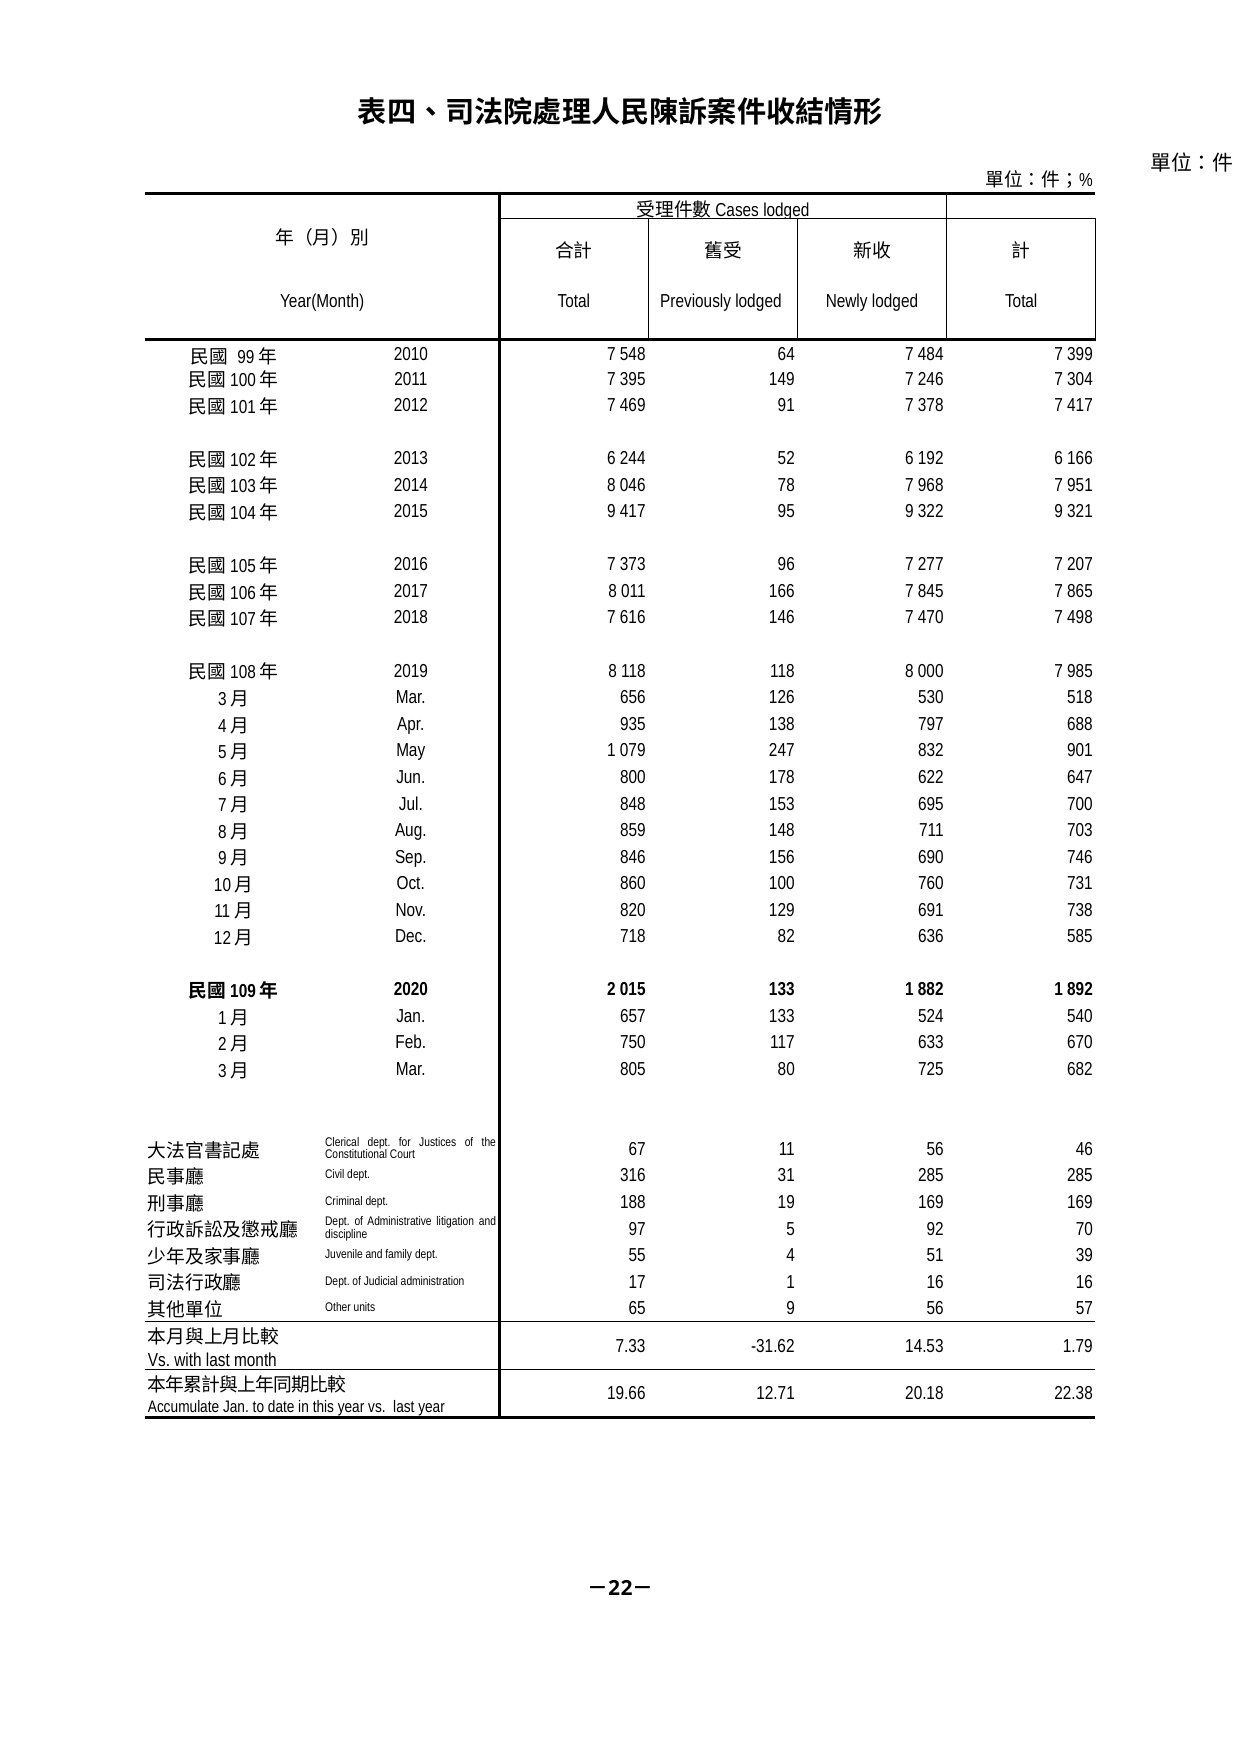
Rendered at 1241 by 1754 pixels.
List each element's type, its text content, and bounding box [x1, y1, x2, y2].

table_cell 691 [797, 896, 946, 923]
table_cell May [322, 737, 498, 763]
table_cell 16 [797, 1268, 946, 1294]
table_cell 133 [648, 1003, 797, 1029]
table_cell Jan. [322, 1003, 498, 1029]
table_cell [946, 631, 1095, 657]
table_cell 5 [648, 1215, 797, 1241]
table_cell 10月 [145, 870, 322, 896]
table_cell 149 [648, 365, 797, 391]
table_cell 19 [648, 1188, 797, 1215]
table_cell Dec. [322, 923, 498, 949]
table_cell Civil dept. [322, 1162, 498, 1188]
table_cell 148 [648, 816, 797, 843]
table_cell 750 [501, 1029, 648, 1056]
table_cell [501, 631, 648, 657]
table_cell 92 [797, 1215, 946, 1241]
table_cell [946, 1082, 1095, 1109]
table_cell 188 [501, 1188, 648, 1215]
table_cell [648, 1109, 797, 1135]
table_cell 585 [946, 923, 1095, 949]
table_cell 2010 [322, 341, 498, 365]
table_cell 6 192 [797, 445, 946, 471]
table_cell Feb. [322, 1029, 498, 1056]
table_cell 11 [648, 1135, 797, 1162]
table_cell [797, 418, 946, 444]
table_cell 2017 [322, 578, 498, 604]
table_cell 7 968 [797, 471, 946, 498]
table_cell [322, 949, 498, 976]
table_cell [797, 524, 946, 551]
table_cell 7 399 [946, 341, 1095, 365]
table_cell 民國100年 [145, 365, 322, 391]
table_cell 760 [797, 870, 946, 896]
table_cell 695 [797, 790, 946, 816]
table_cell [501, 418, 648, 444]
table_cell Juvenile and family dept. [322, 1241, 498, 1268]
table_cell 800 [501, 763, 648, 790]
table_cell [648, 949, 797, 976]
table_cell 169 [946, 1188, 1095, 1215]
table_cell 12.71 [648, 1370, 797, 1416]
table_cell 97 [501, 1215, 648, 1241]
table_cell 247 [648, 737, 797, 763]
table_cell Newly lodged [798, 277, 946, 336]
table_cell 118 [648, 657, 797, 684]
table_cell [145, 631, 322, 657]
table_header [947, 195, 1095, 218]
table_cell 7 207 [946, 551, 1095, 577]
table_cell 78 [648, 471, 797, 498]
table_cell 7 616 [501, 604, 648, 631]
table_cell Previously lodged [649, 277, 797, 336]
table_cell 6 166 [946, 445, 1095, 471]
table_cell [797, 949, 946, 976]
table_cell 1.79 [946, 1322, 1095, 1368]
text 單位：件 [1150, 146, 1240, 171]
table_cell 703 [946, 816, 1095, 843]
table_cell [797, 1109, 946, 1135]
table_cell Total [947, 277, 1095, 336]
table_cell 7 304 [946, 365, 1095, 391]
table_cell 540 [946, 1003, 1095, 1029]
table_cell Sep. [322, 843, 498, 869]
table_cell 647 [946, 763, 1095, 790]
table_cell [648, 418, 797, 444]
table_cell 民國106年 [145, 578, 322, 604]
table_cell [501, 1109, 648, 1135]
table_cell 7 469 [501, 391, 648, 418]
table_cell Total [501, 277, 648, 336]
table_cell 民國108年 [145, 657, 322, 684]
table_cell 7 277 [797, 551, 946, 577]
table_cell Oct. [322, 870, 498, 896]
table_cell 3月 [145, 1056, 322, 1082]
table_cell [648, 1082, 797, 1109]
table_cell 17 [501, 1268, 648, 1294]
table_cell 8 118 [501, 657, 648, 684]
table_cell 民國105年 [145, 551, 322, 577]
table_cell Jun. [322, 763, 498, 790]
table_cell [145, 1082, 322, 1109]
table_cell 2月 [145, 1029, 322, 1056]
table_cell 8 000 [797, 657, 946, 684]
table_cell 少年及家事廳 [145, 1241, 322, 1268]
table_cell 80 [648, 1056, 797, 1082]
table_cell 46 [946, 1135, 1095, 1162]
table_cell 636 [797, 923, 946, 949]
table_cell 7.33 [501, 1322, 648, 1368]
table_cell 8 046 [501, 471, 648, 498]
table_cell 100 [648, 870, 797, 896]
table_cell [145, 1109, 322, 1135]
table_cell 846 [501, 843, 648, 869]
table_cell 518 [946, 684, 1095, 710]
table_cell 2013 [322, 445, 498, 471]
table_cell 901 [946, 737, 1095, 763]
table_cell 2019 [322, 657, 498, 684]
table_cell 2020 [322, 976, 498, 1002]
table_cell 682 [946, 1056, 1095, 1082]
table_cell [501, 524, 648, 551]
table_cell [145, 418, 322, 444]
table_cell 3月 [145, 684, 322, 710]
table_cell 5月 [145, 737, 322, 763]
table_cell 7 417 [946, 391, 1095, 418]
table_cell 其他單位 [145, 1295, 322, 1321]
table_cell [322, 418, 498, 444]
table_cell 9 322 [797, 498, 946, 524]
table_cell -31.62 [648, 1322, 797, 1368]
table_cell 96 [648, 551, 797, 577]
table_cell 2018 [322, 604, 498, 631]
table_cell 計 [947, 219, 1095, 277]
table_cell 7 373 [501, 551, 648, 577]
table_cell 舊受 [649, 219, 797, 277]
table_cell 本年累計與上年同期比較 Accumulate Jan. to date in this year vs. last year [145, 1370, 498, 1416]
table_cell 524 [797, 1003, 946, 1029]
text 單位：件；% [148, 164, 1092, 192]
table_cell 民事廳 [145, 1162, 322, 1188]
table_cell Dept. of Judicial administration [322, 1268, 498, 1294]
table_cell 51 [797, 1241, 946, 1268]
table_cell 7月 [145, 790, 322, 816]
table_cell 64 [648, 341, 797, 365]
table_cell 2011 [322, 365, 498, 391]
table_cell 7 378 [797, 391, 946, 418]
table_cell [322, 1109, 498, 1135]
table_cell 民國102年 [145, 445, 322, 471]
table_cell 146 [648, 604, 797, 631]
table_cell 7 395 [501, 365, 648, 391]
table_cell 153 [648, 790, 797, 816]
table_cell 16 [946, 1268, 1095, 1294]
table_cell [648, 631, 797, 657]
table_cell 民國107年 [145, 604, 322, 631]
table_cell [946, 949, 1095, 976]
table_cell Apr. [322, 710, 498, 737]
table_cell 31 [648, 1162, 797, 1188]
table_cell Other units [322, 1295, 498, 1321]
table_cell 1 892 [946, 976, 1095, 1002]
table_cell 56 [797, 1135, 946, 1162]
table_cell 688 [946, 710, 1095, 737]
table_cell 622 [797, 763, 946, 790]
table_cell 7 470 [797, 604, 946, 631]
table_cell 91 [648, 391, 797, 418]
table_cell 65 [501, 1295, 648, 1321]
table_cell 6 244 [501, 445, 648, 471]
table_cell 285 [946, 1162, 1095, 1188]
table_cell 848 [501, 790, 648, 816]
table_cell 138 [648, 710, 797, 737]
table_cell 860 [501, 870, 648, 896]
table_cell Nov. [322, 896, 498, 923]
table_cell 14.53 [797, 1322, 946, 1368]
table_cell Mar. [322, 684, 498, 710]
table_cell 316 [501, 1162, 648, 1188]
table_cell 67 [501, 1135, 648, 1162]
table_cell 22.38 [946, 1370, 1095, 1416]
table_cell 805 [501, 1056, 648, 1082]
table_cell 656 [501, 684, 648, 710]
table_cell 7 951 [946, 471, 1095, 498]
table_cell [946, 1109, 1095, 1135]
table_cell 731 [946, 870, 1095, 896]
table_header 受理件數Cases lodged [501, 195, 946, 218]
table_cell [501, 1082, 648, 1109]
table_cell 8月 [145, 816, 322, 843]
table_cell Criminal dept. [322, 1188, 498, 1215]
table_cell 178 [648, 763, 797, 790]
table_cell 11月 [145, 896, 322, 923]
text [1150, 171, 1240, 179]
table_cell 718 [501, 923, 648, 949]
table_cell 70 [946, 1215, 1095, 1241]
table_cell 746 [946, 843, 1095, 869]
table_header 年（月）別 [145, 195, 498, 277]
table_cell 12月 [145, 923, 322, 949]
table_cell 新收 [798, 219, 946, 277]
table_cell 166 [648, 578, 797, 604]
table_cell 本月與上月比較 Vs. with last month [145, 1322, 498, 1368]
table_cell 57 [946, 1295, 1095, 1321]
table_cell 1月 [145, 1003, 322, 1029]
table_cell 52 [648, 445, 797, 471]
table_cell 4 [648, 1241, 797, 1268]
table_cell 民國103年 [145, 471, 322, 498]
table_cell 20.18 [797, 1370, 946, 1416]
table_cell [322, 631, 498, 657]
table_cell 7 985 [946, 657, 1095, 684]
table_cell 711 [797, 816, 946, 843]
table_cell 285 [797, 1162, 946, 1188]
table_cell 刑事廳 [145, 1188, 322, 1215]
table_cell 7 246 [797, 365, 946, 391]
table_cell 129 [648, 896, 797, 923]
table_cell 738 [946, 896, 1095, 923]
table_cell 9 417 [501, 498, 648, 524]
table_cell 169 [797, 1188, 946, 1215]
table_cell 大法官書記處 [145, 1135, 322, 1162]
table_cell 司法行政廳 [145, 1268, 322, 1294]
table_cell 民國104年 [145, 498, 322, 524]
table_cell Clerical dept. for Justices of the Constitutional Court [322, 1135, 498, 1162]
table_cell 民國 99年 [145, 341, 322, 365]
table_cell 133 [648, 976, 797, 1002]
table_cell 156 [648, 843, 797, 869]
table_cell 797 [797, 710, 946, 737]
table_cell 690 [797, 843, 946, 869]
table_cell 700 [946, 790, 1095, 816]
table_cell [501, 949, 648, 976]
table_cell 2014 [322, 471, 498, 498]
table_cell 1 882 [797, 976, 946, 1002]
table_cell 530 [797, 684, 946, 710]
table_cell Jul. [322, 790, 498, 816]
table_cell [946, 524, 1095, 551]
table_cell [797, 1082, 946, 1109]
table_cell [145, 949, 322, 976]
table_cell 2 015 [501, 976, 648, 1002]
table_cell 9月 [145, 843, 322, 869]
table_cell 820 [501, 896, 648, 923]
table_cell 56 [797, 1295, 946, 1321]
table_cell 9 [648, 1295, 797, 1321]
table_cell [797, 631, 946, 657]
table_cell 670 [946, 1029, 1095, 1056]
table_cell 2015 [322, 498, 498, 524]
table_cell 民國101年 [145, 391, 322, 418]
table_cell 6月 [145, 763, 322, 790]
table_cell 117 [648, 1029, 797, 1056]
table_cell 7 484 [797, 341, 946, 365]
table_cell Aug. [322, 816, 498, 843]
table_cell 4月 [145, 710, 322, 737]
table_cell 行政訴訟及懲戒廳 [145, 1215, 322, 1241]
table_cell 126 [648, 684, 797, 710]
table_cell Year(Month) [145, 277, 498, 336]
table_cell 7 865 [946, 578, 1095, 604]
table_cell Dept. of Administrative litigation and discipline [322, 1215, 498, 1241]
table_cell 935 [501, 710, 648, 737]
text 表四、司法院處理人民陳訴案件收結情形 [148, 89, 1092, 131]
table_cell 633 [797, 1029, 946, 1056]
table_cell 7 548 [501, 341, 648, 365]
table_cell 657 [501, 1003, 648, 1029]
table_cell 2012 [322, 391, 498, 418]
table_cell 7 845 [797, 578, 946, 604]
table_cell 合計 [501, 219, 648, 277]
table_cell 1 [648, 1268, 797, 1294]
table_cell 8 011 [501, 578, 648, 604]
table_cell 55 [501, 1241, 648, 1268]
table_cell [145, 524, 322, 551]
table_cell [322, 1082, 498, 1109]
table_cell 95 [648, 498, 797, 524]
table_cell 832 [797, 737, 946, 763]
table_cell 1 079 [501, 737, 648, 763]
table_cell 859 [501, 816, 648, 843]
table_cell 2016 [322, 551, 498, 577]
table_cell [648, 524, 797, 551]
table_cell 725 [797, 1056, 946, 1082]
table_cell 9 321 [946, 498, 1095, 524]
table_cell [322, 524, 498, 551]
table_cell Mar. [322, 1056, 498, 1082]
table_cell 19.66 [501, 1370, 648, 1416]
table_cell 7 498 [946, 604, 1095, 631]
table_cell 82 [648, 923, 797, 949]
table_cell [946, 418, 1095, 444]
table_cell 39 [946, 1241, 1095, 1268]
table_cell 民國109年 [145, 976, 322, 1002]
text [1150, 139, 1240, 146]
